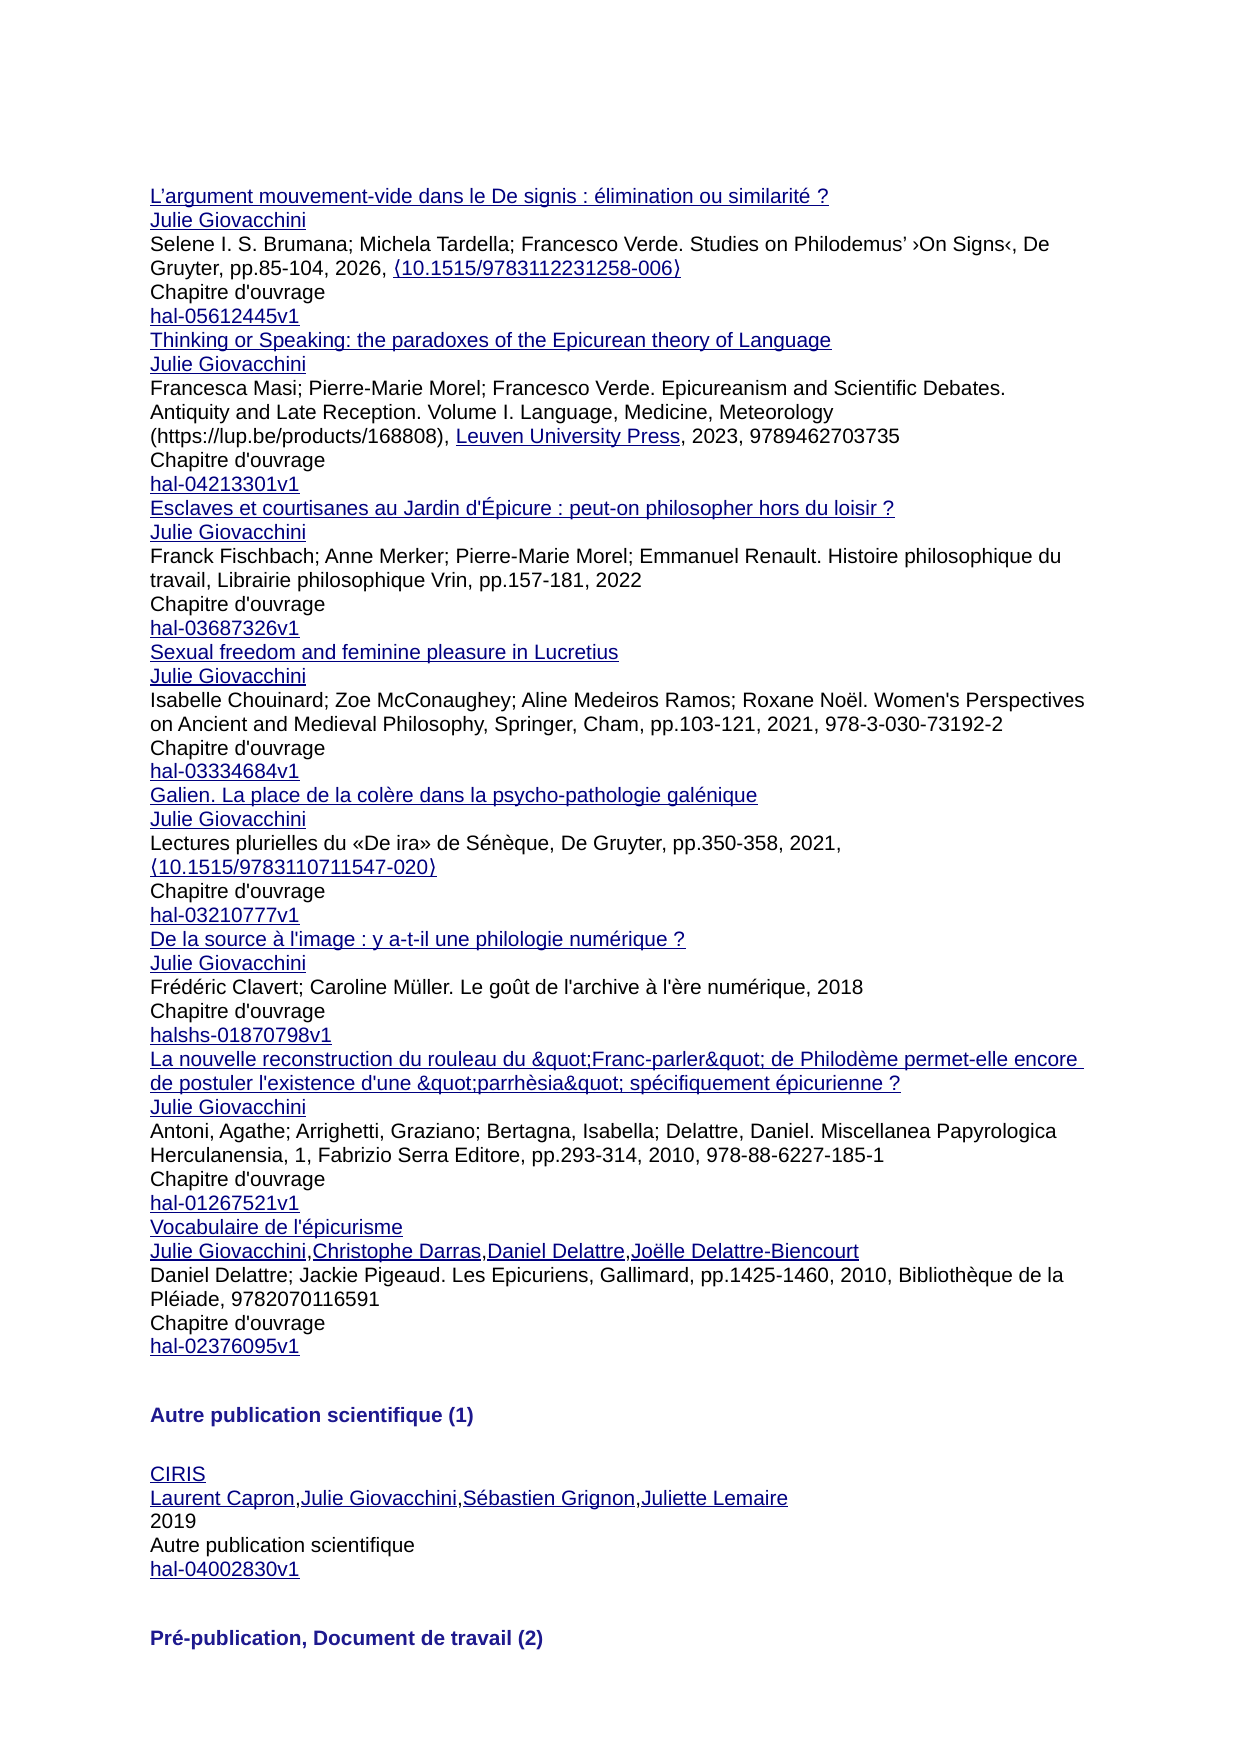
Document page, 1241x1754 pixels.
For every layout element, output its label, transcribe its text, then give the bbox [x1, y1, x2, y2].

table_cell Vocabulaire de l'épicurisme Julie Giovacchini,Christophe Darras,Daniel Delattre,Joëlle Delattre-Biencourt Daniel Delattre; Jackie Pigeaud. Les Epicuriens, Gallimard, pp.1425-1460, 2010, Bibliothèque de la Pléiade, 9782070116591 Chapitre d'ouvrage hal-02376095v1 [150, 1215, 1090, 1358]
table_cell Sexual freedom and feminine pleasure in Lucretius Julie Giovacchini Isabelle Chouinard; Zoe McConaughey; Aline Medeiros Ramos; Roxane Noël. Women's Perspectives on Ancient and Medieval Philosophy, Springer, Cham, pp.103-121, 2021, 978-3-030-73192-2 Chapitre d'ouvrage hal-03334684v1 [150, 640, 1090, 783]
table_cell La nouvelle reconstruction du rouleau du &quot;Franc-parler&quot; de Philodème permet-elle encore de postuler l'existence d'une &quot;parrhèsia&quot; spécifiquement épicurienne ? Julie Giovacchini Antoni, Agathe; Arrighetti, Graziano; Bertagna, Isabella; Delattre, Daniel. Miscellanea Papyrologica Herculanensia, 1, Fabrizio Serra Editore, pp.293-314, 2010, 978-88-6227-185-1 Chapitre d'ouvrage hal-01267521v1 [150, 1047, 1090, 1214]
table_cell Galien. La place de la colère dans la psycho-pathologie galénique Julie Giovacchini Lectures plurielles du «De ira» de Sénèque, De Gruyter, pp.350-358, 2021, ⟨10.1515/9783110711547-020⟩ Chapitre d'ouvrage hal-03210777v1 [150, 783, 1090, 927]
table_cell Esclaves et courtisanes au Jardin d'Épicure : peut-on philosopher hors du loisir ? Julie Giovacchini Franck Fischbach; Anne Merker; Pierre-Marie Morel; Emmanuel Renault. Histoire philosophique du travail, Librairie philosophique Vrin, pp.157-181, 2022 Chapitre d'ouvrage hal-03687326v1 [150, 496, 1090, 639]
table_cell Thinking or Speaking: the paradoxes of the Epicurean theory of Language Julie Giovacchini Francesca Masi; Pierre-Marie Morel; Francesco Verde. Epicureanism and Scientific Debates. Antiquity and Late Reception. Volume I. Language, Medicine, Meteorology (https://lup.be/products/168808), Leuven University Press, 2023, 9789462703735 Chapitre d'ouvrage hal-04213301v1 [150, 328, 1090, 496]
table_header CIRIS Laurent Capron,Julie Giovacchini,Sébastien Grignon,Juliette Lemaire 2019 Autre publication scientifique hal-04002830v1 [150, 1461, 1090, 1581]
table_header L’argument mouvement-vide dans le De signis : élimination ou similarité ? Julie Giovacchini Selene I. S. Brumana; Michela Tardella; Francesco Verde. Studies on Philodemus’ ›On Signs‹, De Gruyter, pp.85-104, 2026, ⟨10.1515/9783112231258-006⟩ Chapitre d'ouvrage hal-05612445v1 [150, 184, 1090, 328]
subtitle Pré-publication, Document de travail (2) [150, 1626, 1090, 1650]
subtitle Autre publication scientifique (1) [150, 1403, 1090, 1427]
table_cell De la source à l'image : y a-t-il une philologie numérique ? Julie Giovacchini Frédéric Clavert; Caroline Müller. Le goût de l'archive à l'ère numérique, 2018 Chapitre d'ouvrage halshs-01870798v1 [150, 927, 1090, 1047]
